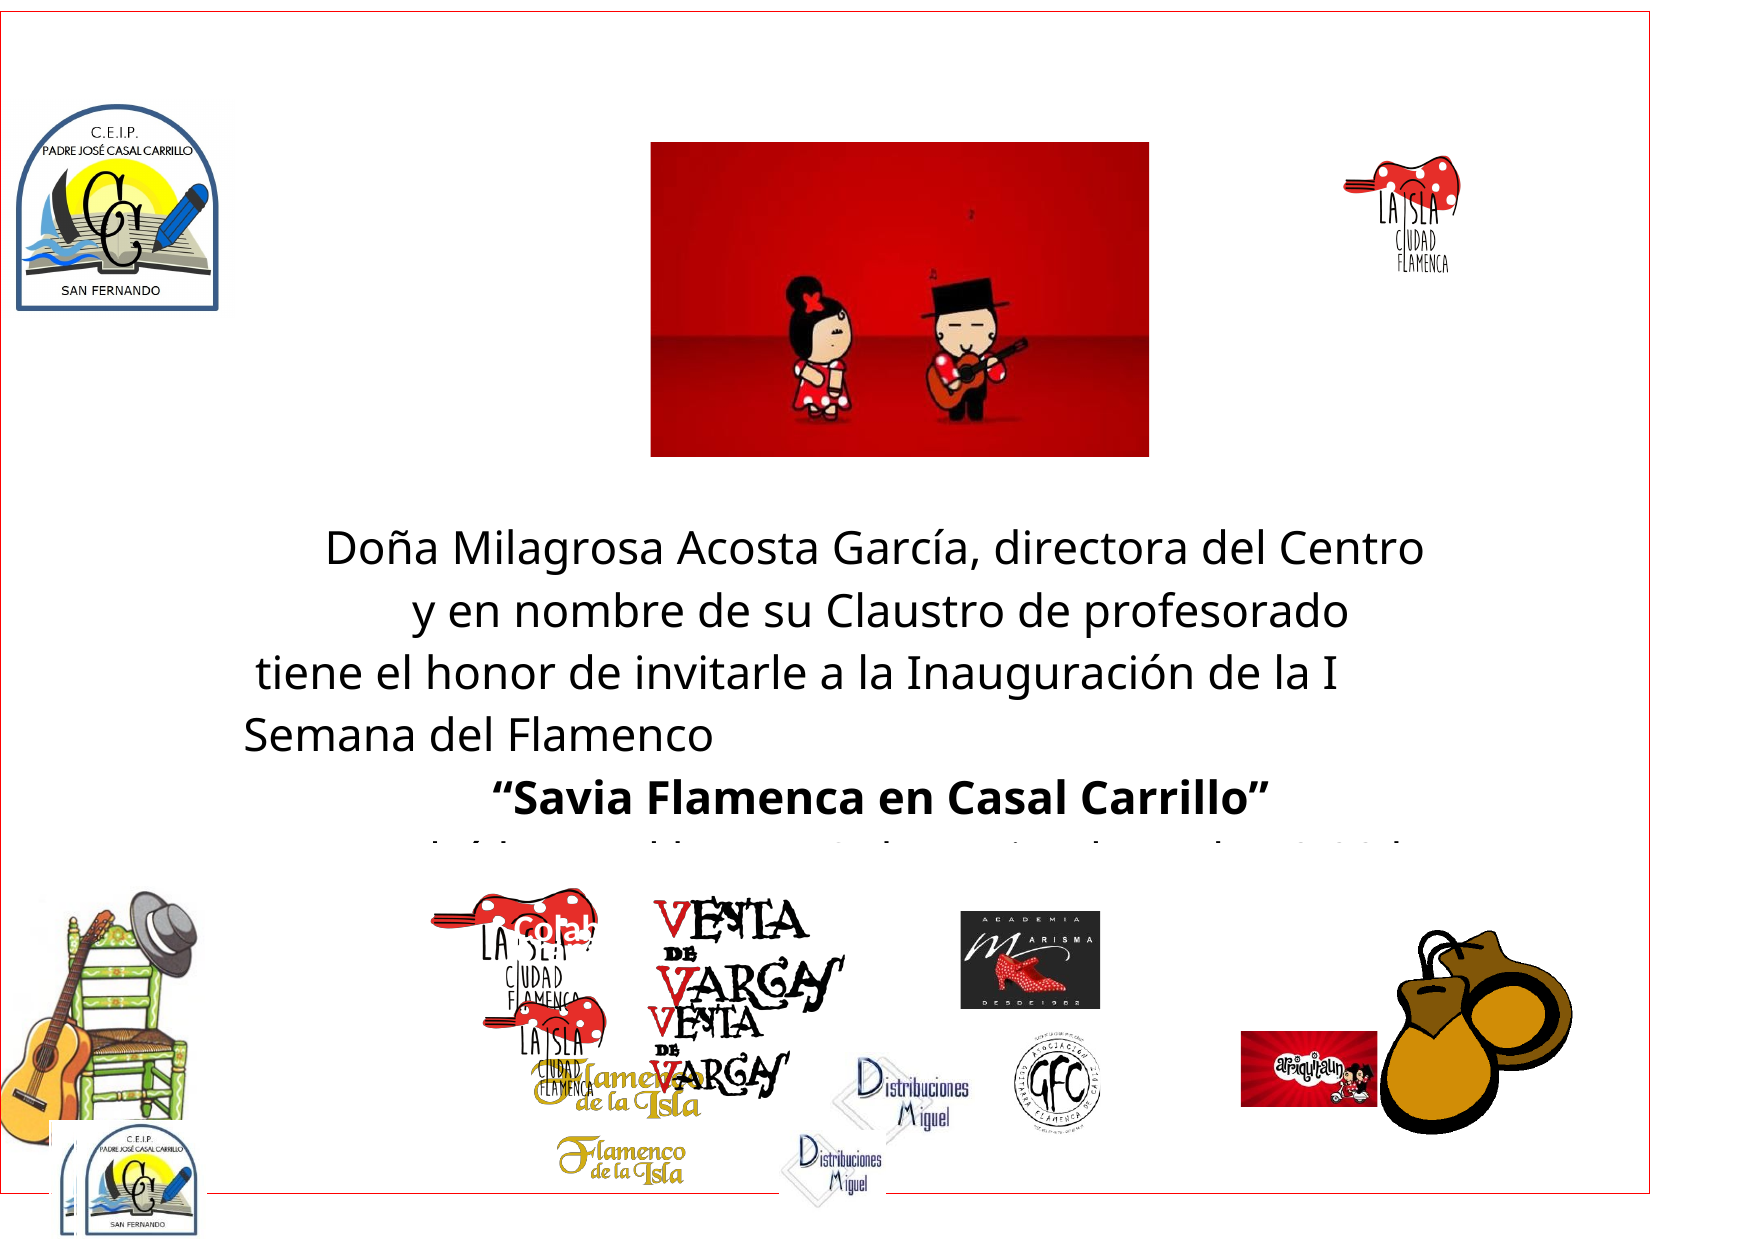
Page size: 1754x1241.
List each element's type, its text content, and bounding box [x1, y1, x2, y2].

text que tendrá lugar el lunes 12 de noviembre a la 10:00 horas [243, 828, 1519, 843]
picture [1, 99, 235, 318]
picture [76, 1121, 206, 1239]
text “Savia Flamenca en Casal Carrillo” [243, 765, 1519, 828]
picture [350, 844, 975, 1241]
text tiene el honor de invitarle a la Inauguración de la I Semana del Flamenco [243, 641, 1519, 765]
text y en nombre de su Claustro de profesorado [243, 578, 1519, 641]
picture [1014, 1031, 1101, 1135]
picture [51, 1121, 74, 1239]
picture [1240, 1031, 1378, 1107]
picture [960, 911, 1101, 1009]
picture [1330, 904, 1606, 1161]
picture [650, 142, 1150, 457]
picture [1287, 96, 1541, 318]
picture [1, 886, 205, 1161]
text Doña Milagrosa Acosta García, directora del Centro [243, 516, 1519, 578]
